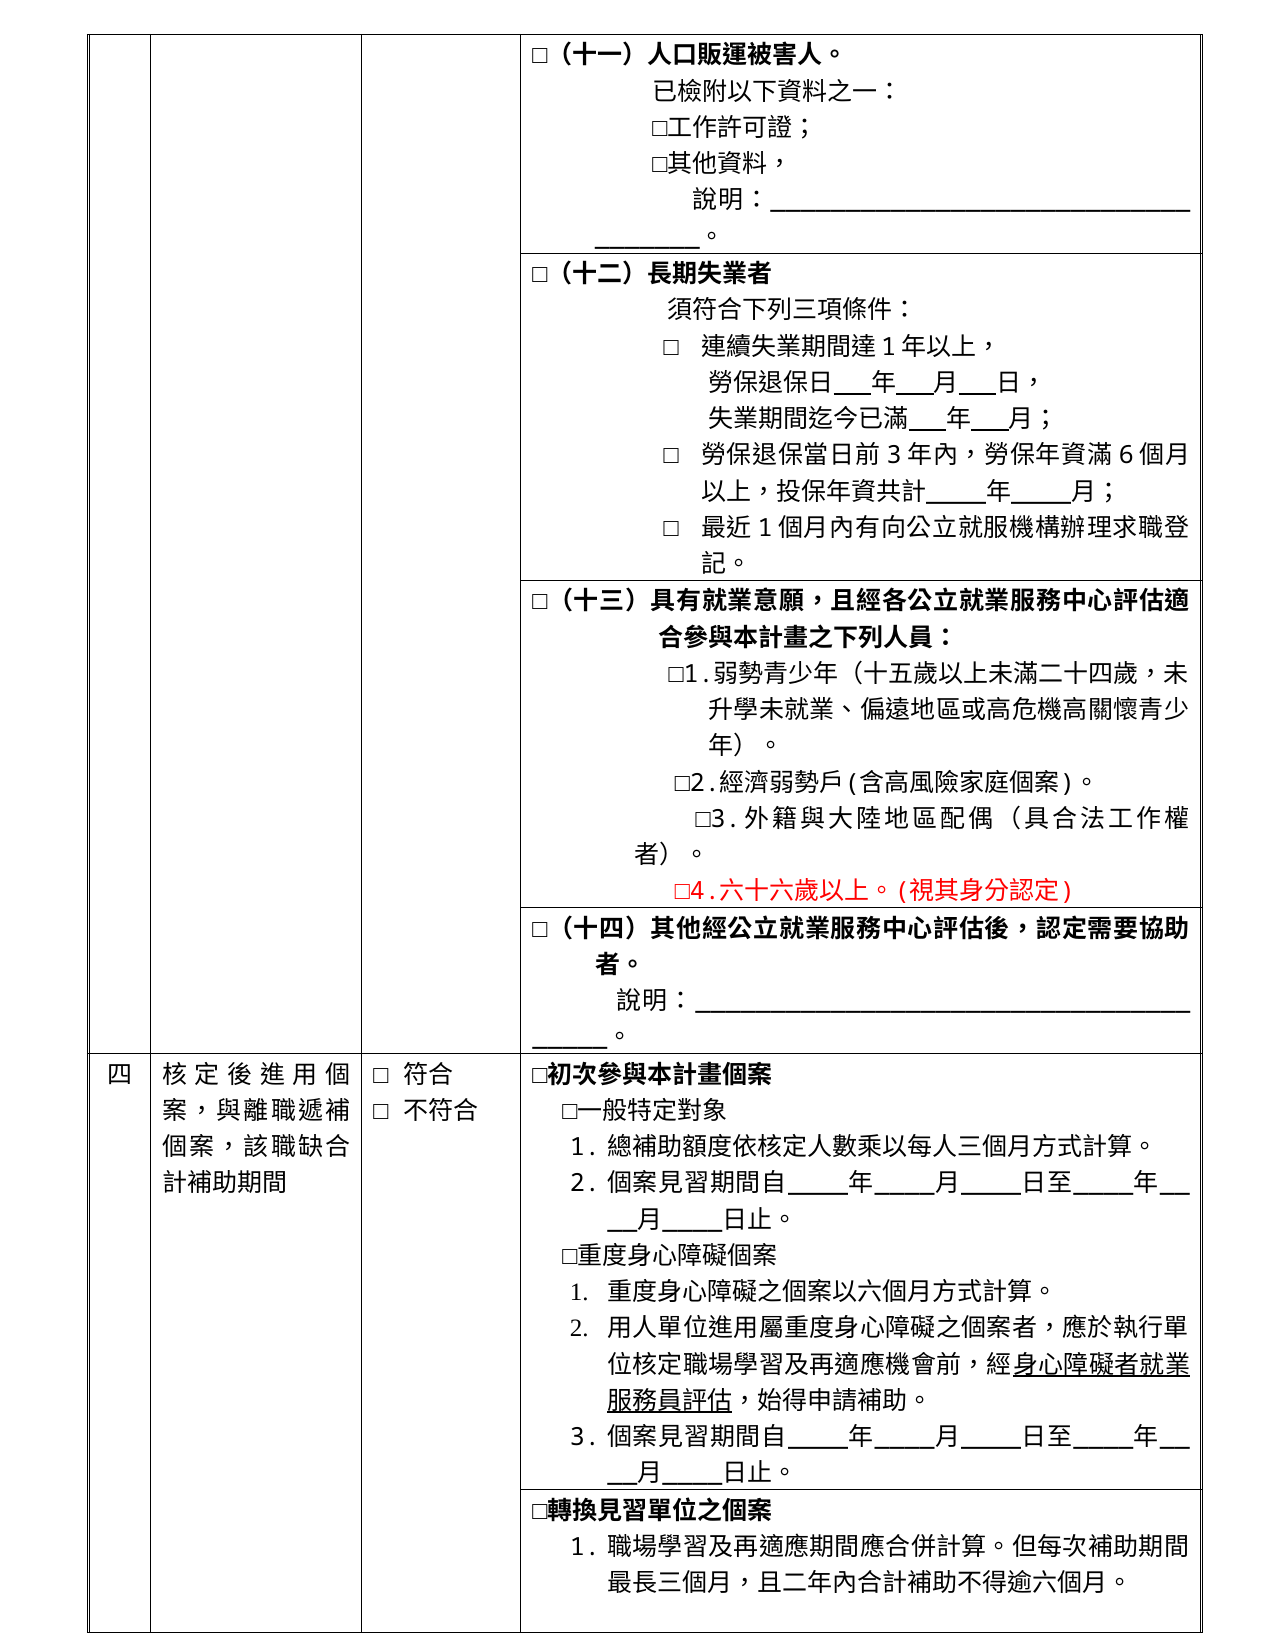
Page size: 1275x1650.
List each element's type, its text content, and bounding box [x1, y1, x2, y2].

table_cell □（十一）人口販運被害人。 已檢附以下資料之一： □工作許可證； □其他資料， 說明：___________________________________。 [521, 35, 1200, 252]
table_cell □初次參與本計畫個案 □一般特定對象 總補助額度依核定人數乘以每人三個月方式計算。 個案見習期間自____年____月____日至____年____月____日止。 □重度身心障礙個案 重度身心障礙之個案以六個月方式計算。 用人單位進用屬重度身心障礙之個案者，應於執行單位核定職場學習及再適應機會前，經身心障礙者就業服務員評估，始得申請補助。 個案見習期間自____年____月____日至____年____月____日止。 [521, 1054, 1200, 1489]
table_cell [90, 35, 150, 1053]
table_cell 四 [90, 1054, 150, 1632]
table_cell □轉換見習單位之個案 職場學習及再適應期間應合併計算。但每次補助期間最長三個月，且二年內合計補助不得逾六個月。 個案： 前次見習期間自____年____月____日至____年____月____日止，共計____月又____日。 前次見習單位：___________________________。 本次見習期間自____年____月____日至____年____月____日止，共計____月又____日。 [521, 1490, 1200, 1632]
table_cell □（十四）其他經公立就業服務中心評估後，認定需要協助者。 說明：______________________________________。 [521, 908, 1200, 1053]
table_cell □（十三）具有就業意願，且經各公立就業服務中心評估適合參與本計畫之下列人員： □1.弱勢青少年（十五歲以上未滿二十四歲，未升學未就業、偏遠地區或高危機高關懷青少年）。 □2.經濟弱勢戶(含高風險家庭個案)。 □3.外籍與大陸地區配偶（具合法工作權者）。 □4.六十六歲以上。(視其身分認定) [521, 581, 1200, 907]
table_cell [362, 35, 520, 1053]
table_cell [151, 35, 361, 1053]
table_cell 核定後進用個案，與離職遞補個案，該職缺合計補助期間 [151, 1054, 361, 1632]
table_cell □（十二）長期失業者 須符合下列三項條件： 連續失業期間達1年以上， 勞保退保日 年 月 日， 失業期間迄今已滿 年 月； 勞保退保當日前3年內，勞保年資滿6個月以上，投保年資共計____年____月； 最近1個月內有向公立就服機構辦理求職登記。 [521, 254, 1200, 580]
table_cell 符合 不符合 [362, 1054, 520, 1632]
